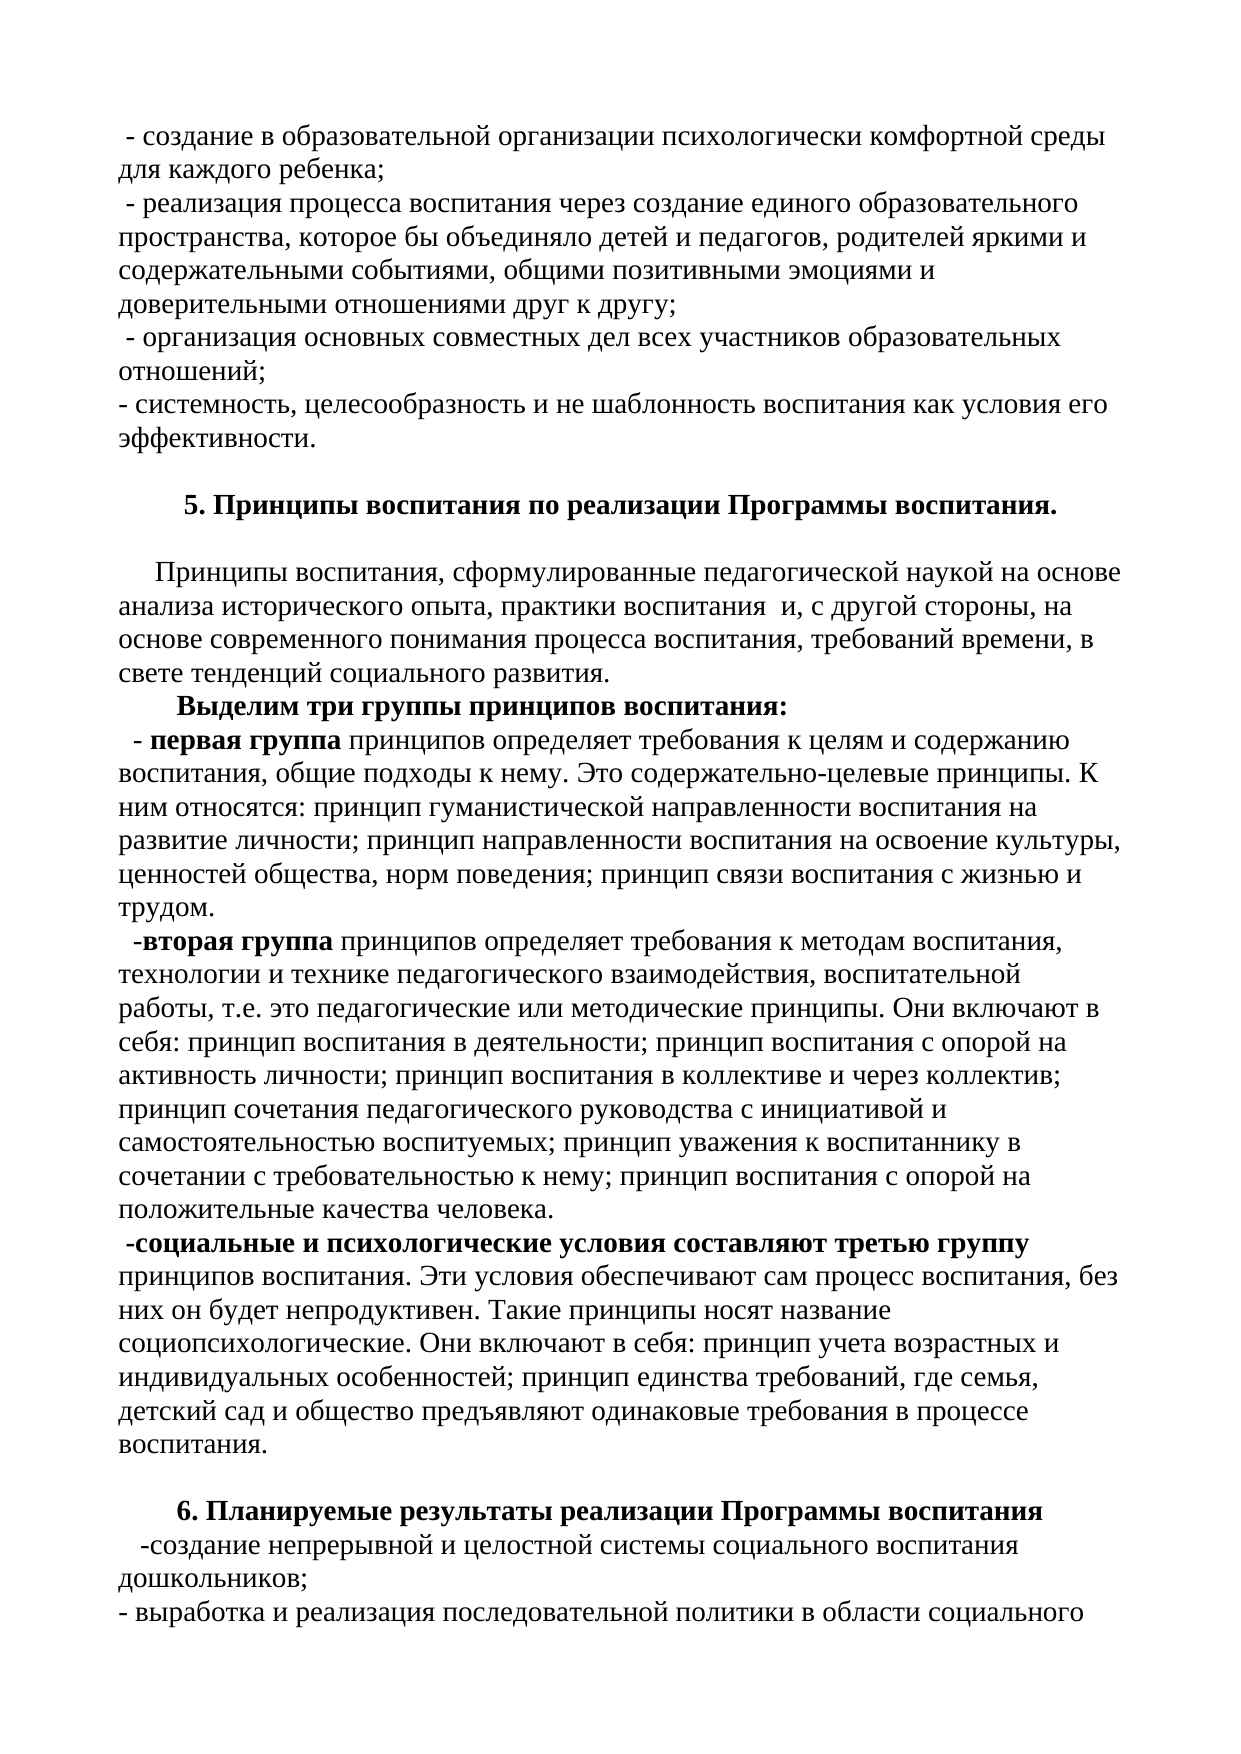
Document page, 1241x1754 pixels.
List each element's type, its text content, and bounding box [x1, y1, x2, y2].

text - реализация процесса воспитания через создание единого образовательного пространства, которое бы объединяло детей и педагогов, родителей яркими и содержательными событиями, общими позитивными эмоциями и доверительными отношениями друг к другу; [118, 185, 1122, 319]
text Выделим три группы принципов воспитания: [118, 688, 1122, 722]
text -создание непрерывной и целостной системы социального воспитания дошкольников; [118, 1527, 1122, 1594]
text - первая группа принципов определяет требования к целям и содержанию воспитания, общие подходы к нему. Это содержательно-целевые принципы. К ним относятся: принцип гуманистической направленности воспитания на развитие личности; принцип направленности воспитания на освоение культуры, ценностей общества, норм поведения; принцип связи воспитания с жизнью и трудом. [118, 722, 1122, 923]
text 5. Принципы воспитания по реализации Программы воспитания. [118, 487, 1122, 521]
text -вторая группа принципов определяет требования к методам воспитания, технологии и технике педагогического взаимодействия, воспитательной работы, т.е. это педагогические или методические принципы. Они включают в себя: принцип воспитания в деятельности; принцип воспитания с опорой на активность личности; принцип воспитания в коллективе и через коллектив; принцип сочетания педагогического руководства с инициативой и самостоятельностью воспитуемых; принцип уважения к воспитаннику в сочетании с требовательностью к нему; принцип воспитания с опорой на положительные качества человека. [118, 923, 1122, 1225]
text - выработка и реализация последовательной политики в области социального [118, 1594, 1122, 1627]
text - организация основных совместных дел всех участников образовательных отношений; [118, 319, 1122, 386]
text 6. Планируемые результаты реализации Программы воспитания [118, 1493, 1122, 1527]
text Принципы воспитания, сформулированные педагогической наукой на основе анализа исторического опыта, практики воспитания и, с другой стороны, на основе современного понимания процесса воспитания, требований времени, в свете тенденций социального развития. [118, 554, 1122, 688]
text - системность, целесообразность и не шаблонность воспитания как условия его эффективности. [118, 386, 1122, 453]
text -социальные и психологические условия составляют третью группу принципов воспитания. Эти условия обеспечивают сам процесс воспитания, без них он будет непродуктивен. Такие принципы носят название социопсихологические. Они включают в себя: принцип учета возрастных и индивидуальных особенностей; принцип единства требований, где семья, детский сад и общество предъявляют одинаковые требования в процессе воспитания. [118, 1225, 1122, 1460]
text - создание в образовательной организации психологически комфортной среды для каждого ребенка; [118, 118, 1122, 185]
